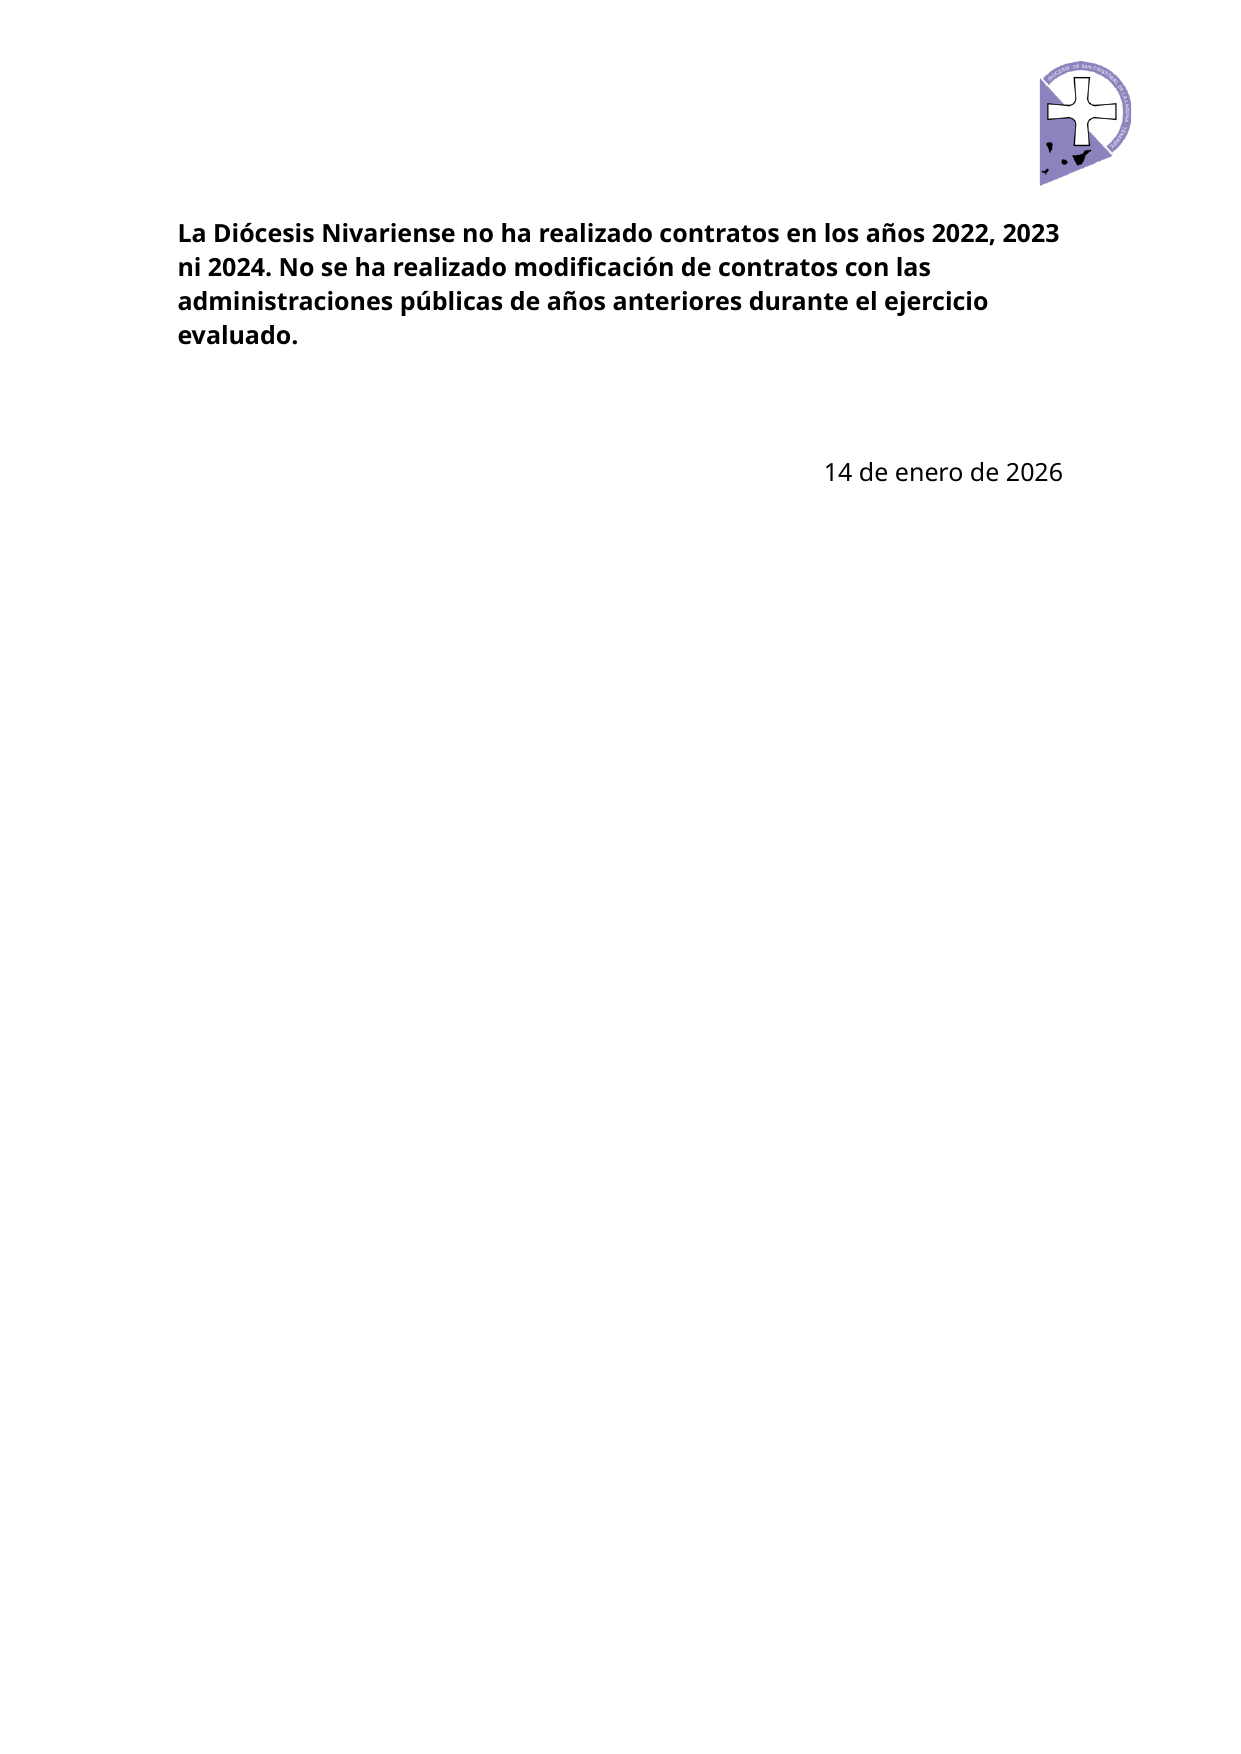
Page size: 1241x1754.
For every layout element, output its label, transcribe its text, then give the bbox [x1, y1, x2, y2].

text 14 de enero de 2026 [177, 454, 1063, 488]
text La Diócesis Nivariense no ha realizado contratos en los años 2022, 2023 ni 2024. No se ha realizado modificación de contratos con las administraciones públicas de años anteriores durante el ejercicio evaluado. [177, 216, 1063, 352]
